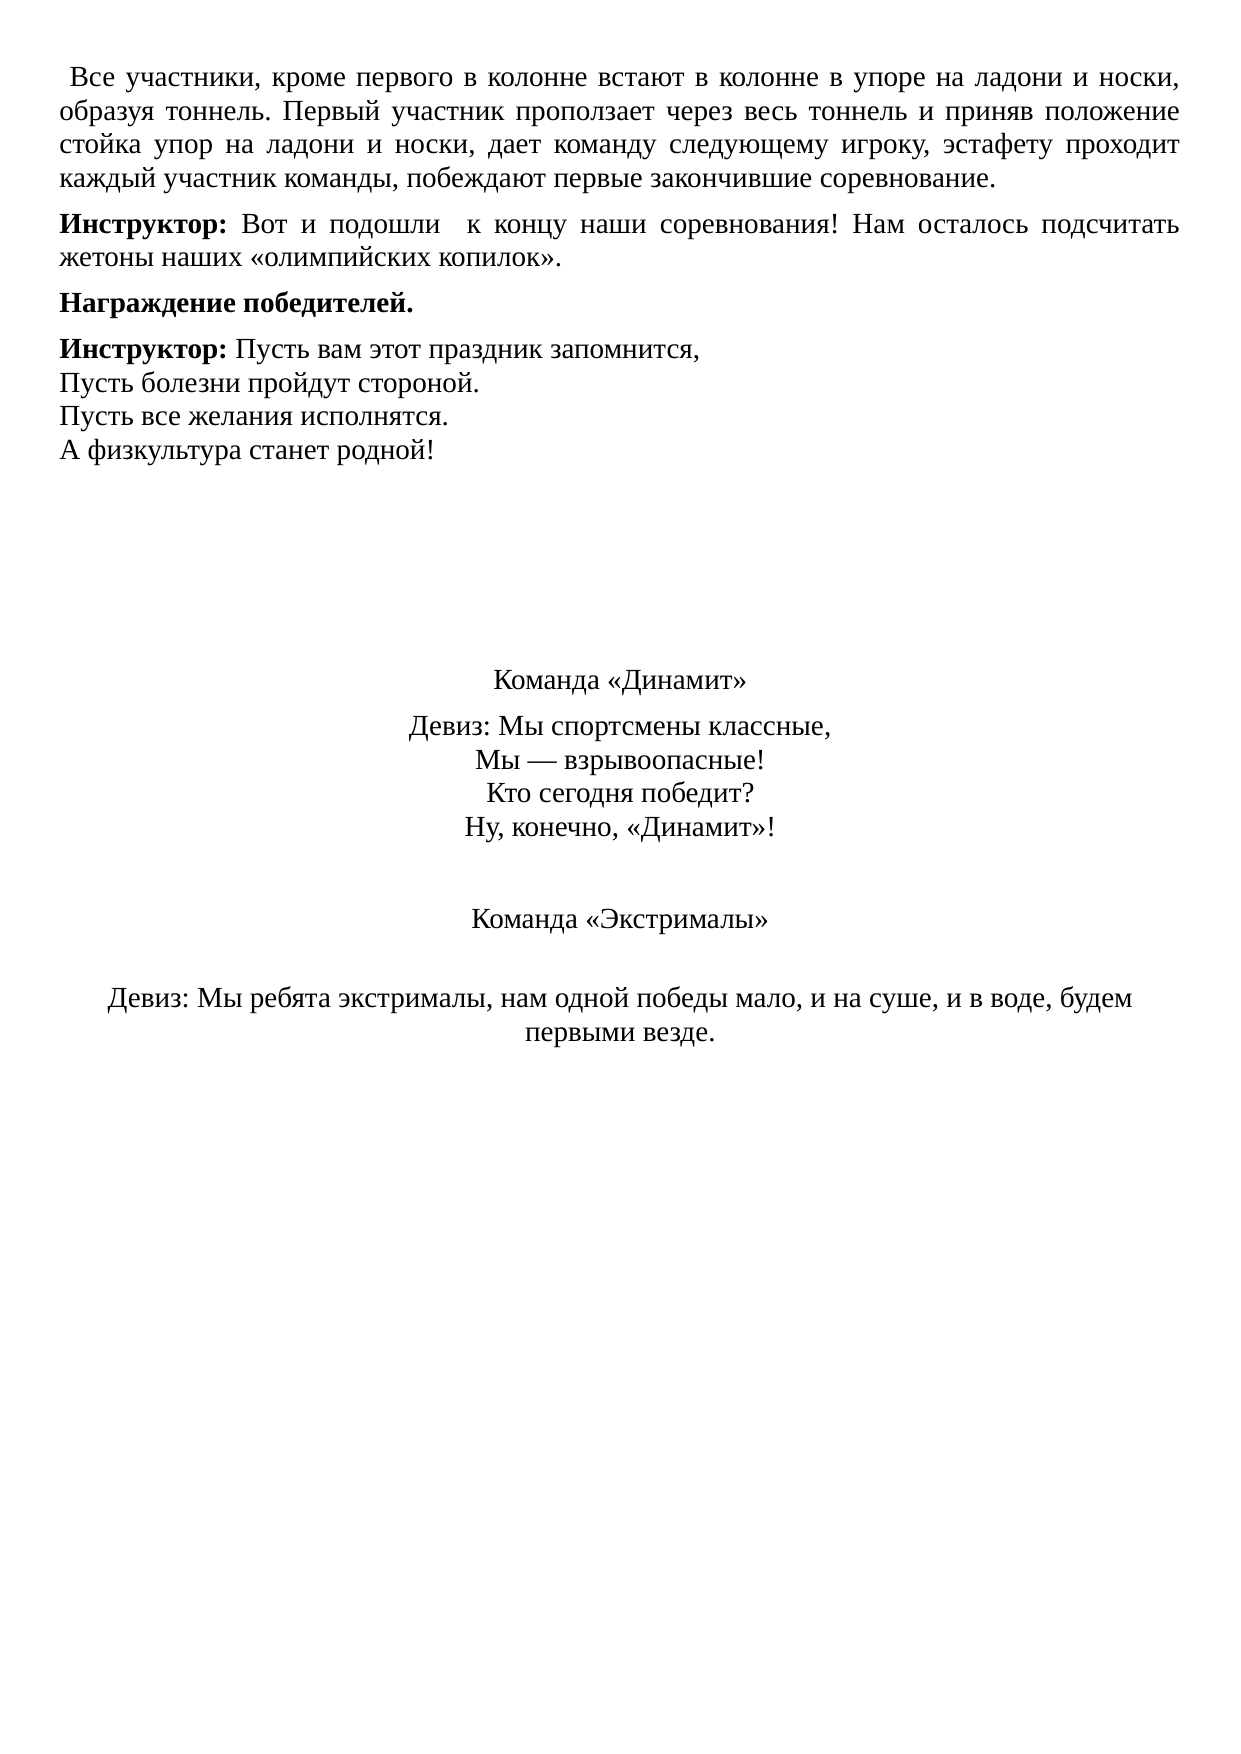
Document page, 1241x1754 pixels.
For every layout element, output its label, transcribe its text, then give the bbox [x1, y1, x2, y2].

text Инструктор: Вот и подошли к концу наши соревнования! Нам осталось подсчитать жетоны наших «олимпийских копилок». [59, 206, 1181, 273]
text Девиз: Мы ребята экстрималы, нам одной победы мало, и на суше, и в воде, будем первыми везде. [59, 947, 1181, 1048]
text Награждение победителей. [59, 285, 1181, 319]
text Девиз: Мы спортсмены классные, Мы — взрывоопасные! Кто сегодня победит? Ну, конечно, «Динамит»! [59, 708, 1181, 842]
text Все участники, кроме первого в колонне встают в колонне в упоре на ладони и носки, образуя тоннель. Первый участник проползает через весь тоннель и приняв положение стойка упор на ладони и носки, дает команду следующему игроку, эстафету проходит каждый участник команды, побеждают первые закончившие соревнование. [59, 59, 1181, 193]
text Инструктор: Пусть вам этот праздник запомнится, Пусть болезни пройдут стороной. Пусть все желания исполнятся. А физкультура станет родной! [59, 331, 1181, 466]
text Команда «Экстрималы» [59, 901, 1181, 934]
text Команда «Динамит» [59, 662, 1181, 696]
